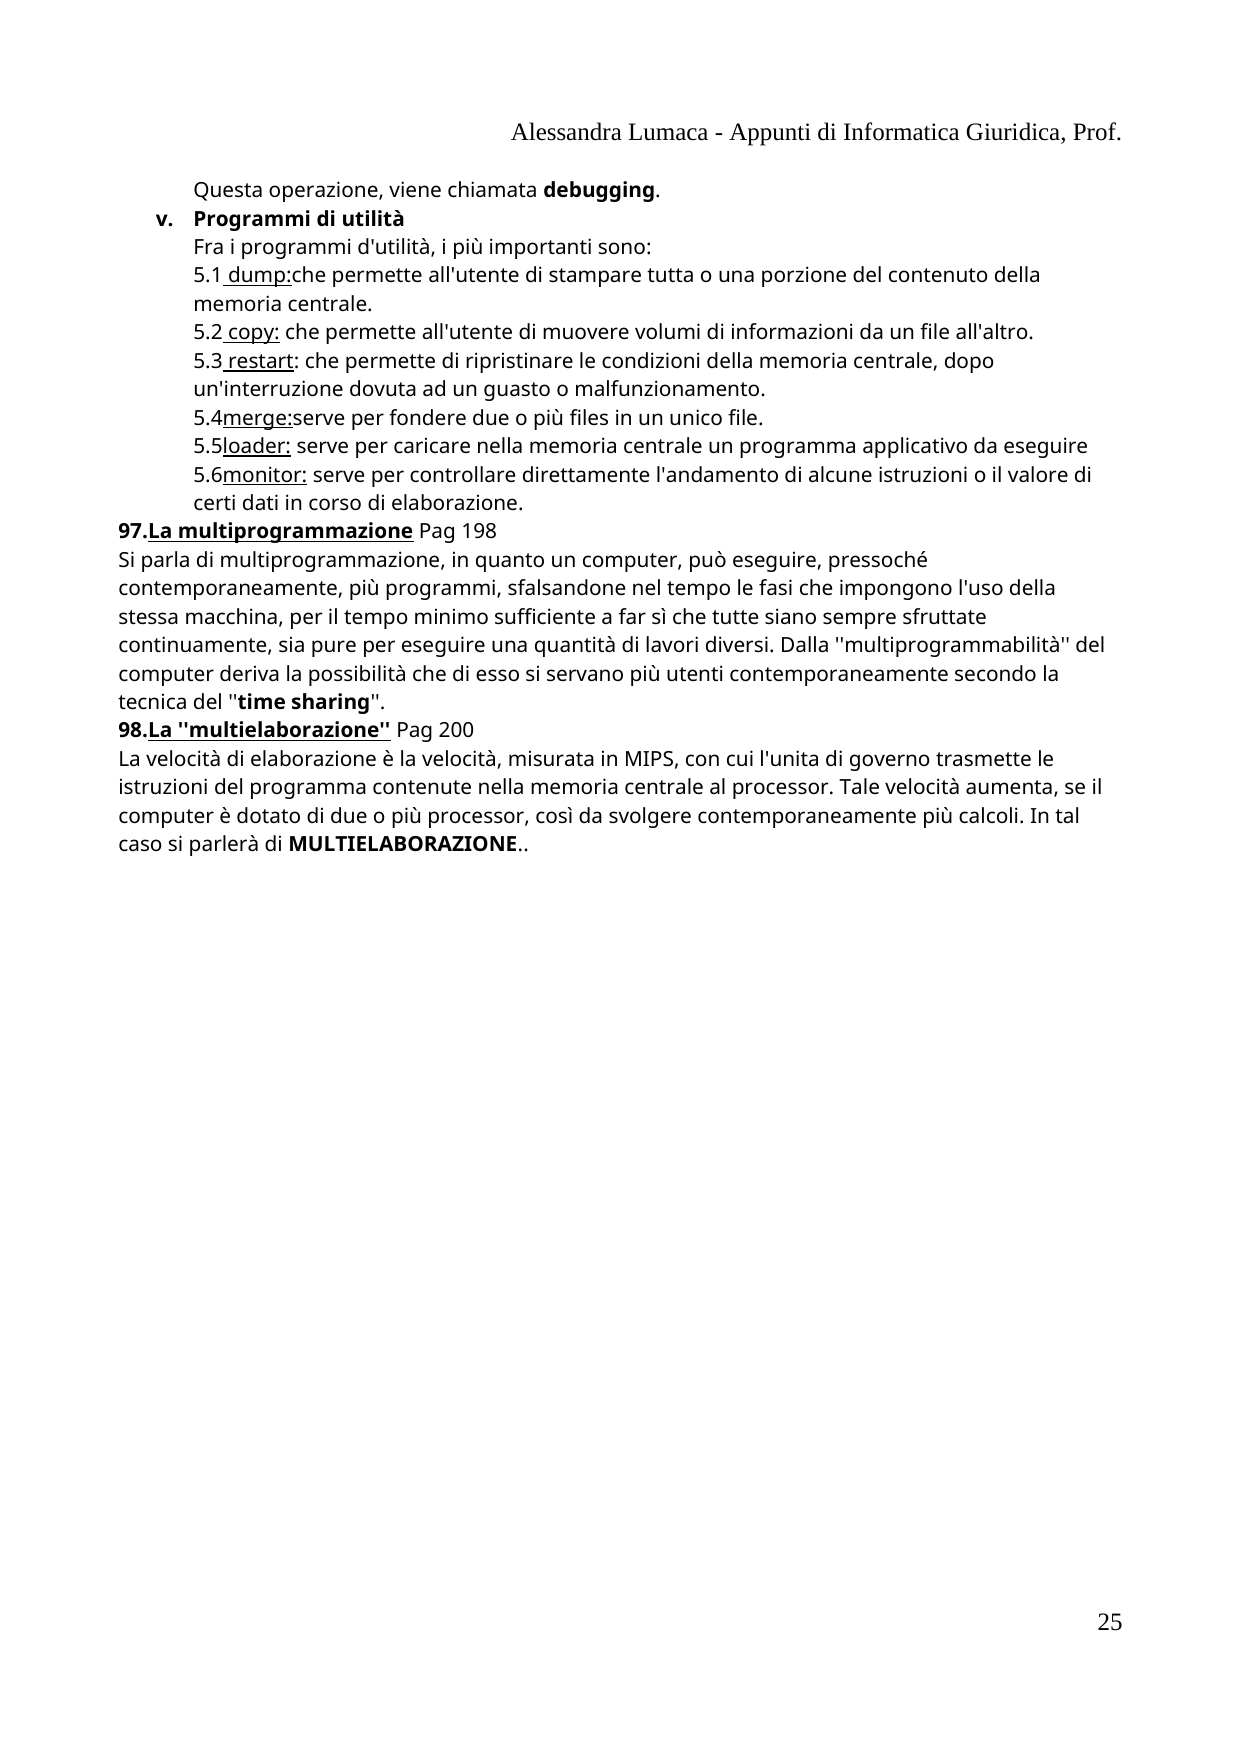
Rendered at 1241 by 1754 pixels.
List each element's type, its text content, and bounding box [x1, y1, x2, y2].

list 5.1 dump:che permette all'utente di stampare tutta o una porzione del contenuto della memoria centrale. [156, 261, 1122, 317]
list 5.4merge:serve per fondere due o più files in un unico file. [156, 403, 1122, 431]
text La velocità di elaborazione è la velocità, misurata in MIPS, con cui l'unita di governo trasmette le istruzioni del programma contenute nella memoria centrale al processor. Tale velocità aumenta, se il computer è dotato di due o più processor, così da svolgere contemporaneamente più calcoli. In tal caso si parlerà di MULTIELABORAZIONE.. [118, 744, 1122, 858]
text 97.La multiprogrammazione Pag 198 [118, 517, 1122, 545]
list Questa operazione, viene chiamata debugging. [156, 175, 1122, 204]
list 5.5loader: serve per caricare nella memoria centrale un programma applicativo da eseguire [156, 431, 1122, 460]
list Programmi di utilità [156, 204, 1122, 232]
list 5.3 restart: che permette di ripristinare le condizioni della memoria centrale, dopo un'interruzione dovuta ad un guasto o malfunzionamento. [156, 346, 1122, 403]
text 98.La ''multielaborazione'' Pag 200 [118, 716, 1122, 744]
list 5.2 copy: che permette all'utente di muovere volumi di informazioni da un file all'altro. [156, 317, 1122, 346]
text Si parla di multiprogrammazione, in quanto un computer, può eseguire, pressoché contemporaneamente, più programmi, sfalsandone nel tempo le fasi che impongono l'uso della stessa macchina, per il tempo minimo sufficiente a far sì che tutte siano sempre sfruttate continuamente, sia pure per eseguire una quantità di lavori diversi. Dalla ''multiprogrammabilità'' del computer deriva la possibilità che di esso si servano più utenti contemporaneamente secondo la tecnica del ''time sharing''. [118, 545, 1122, 716]
list Fra i programmi d'utilità, i più importanti sono: [156, 232, 1122, 261]
list 5.6monitor: serve per controllare direttamente l'andamento di alcune istruzioni o il valore di certi dati in corso di elaborazione. [156, 460, 1122, 517]
